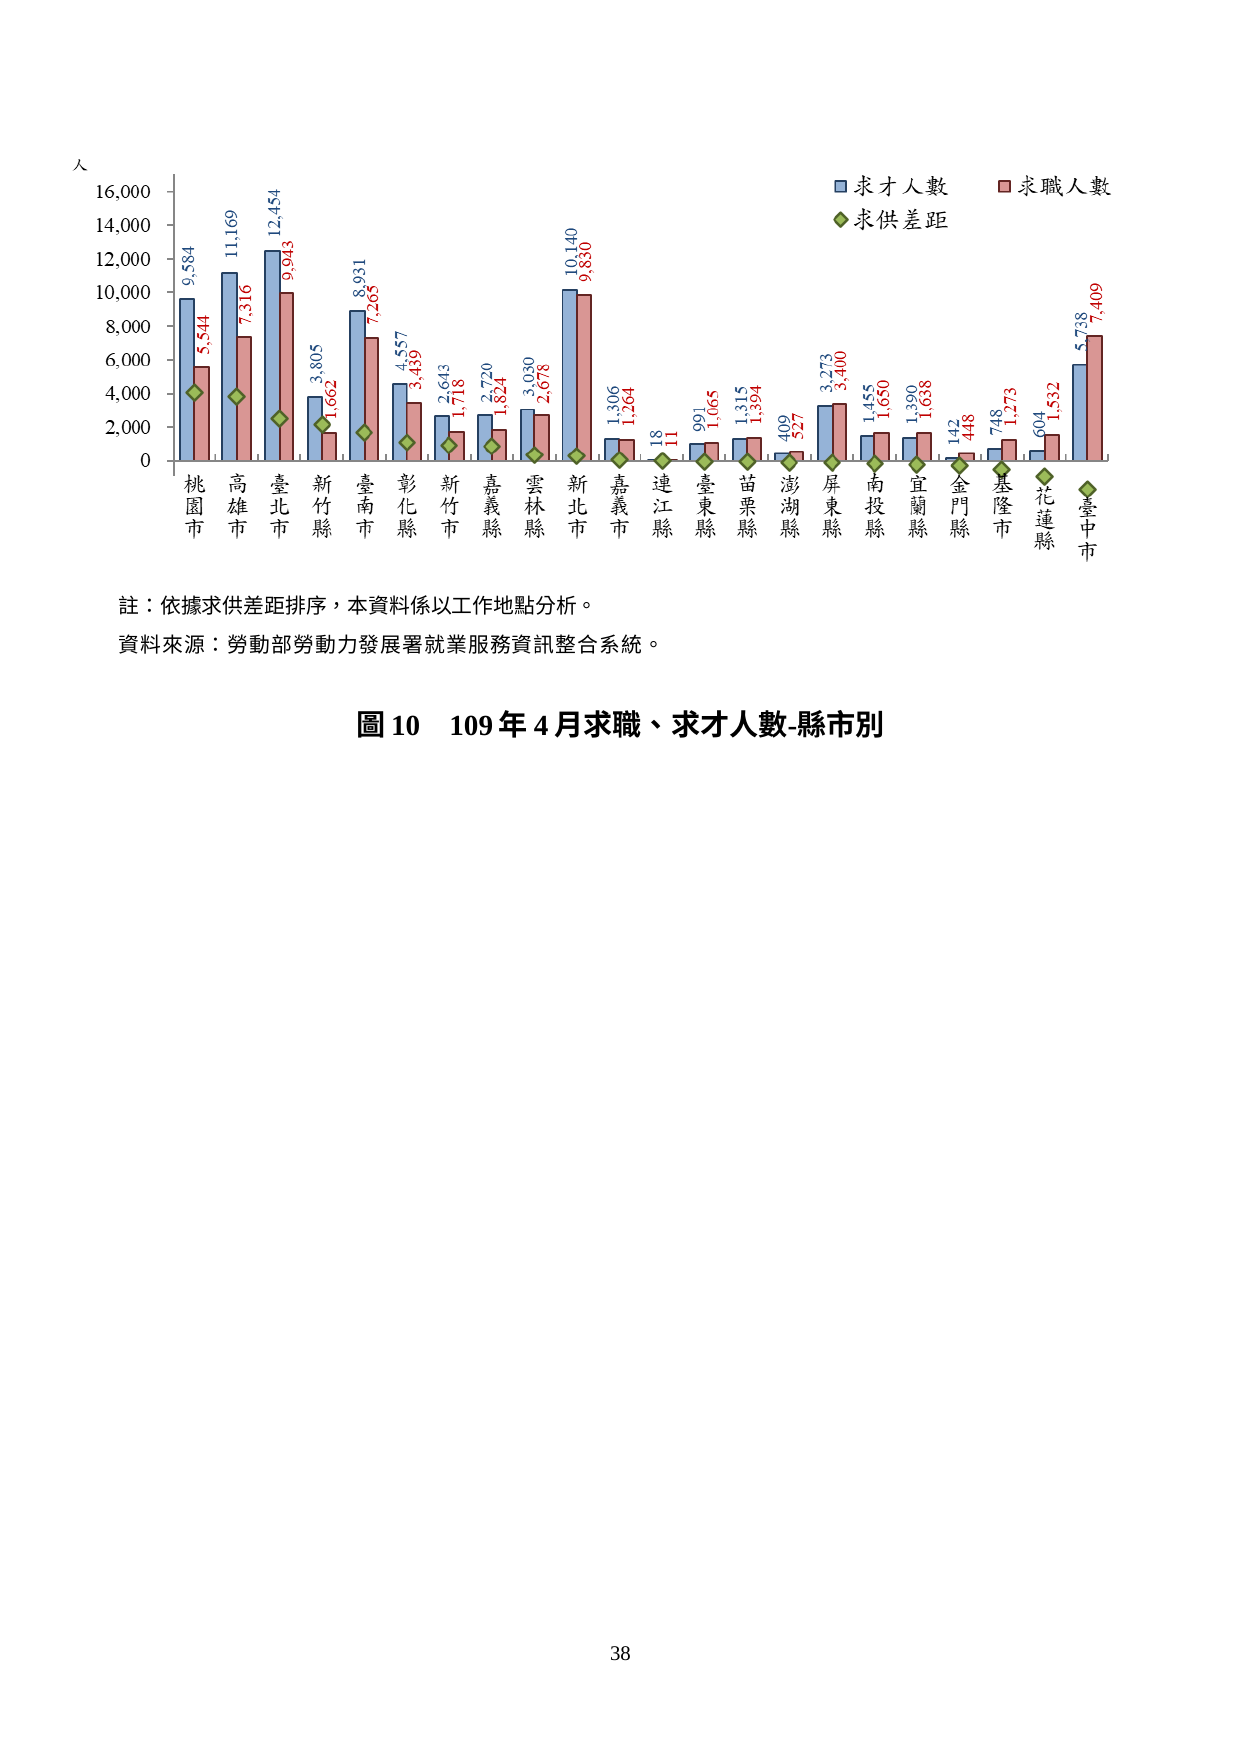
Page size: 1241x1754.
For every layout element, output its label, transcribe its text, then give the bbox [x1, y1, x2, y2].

text 資料來源：勞動部勞動力發展署就業服務資訊整合系統。 [118, 624, 1063, 664]
text 註：依據求供差距排序，本資料係以工作地點分析。 [118, 584, 1063, 624]
text 圖10 109年4月求職、求才人數-縣市別 [177, 683, 1063, 763]
picture [59, 149, 1183, 583]
